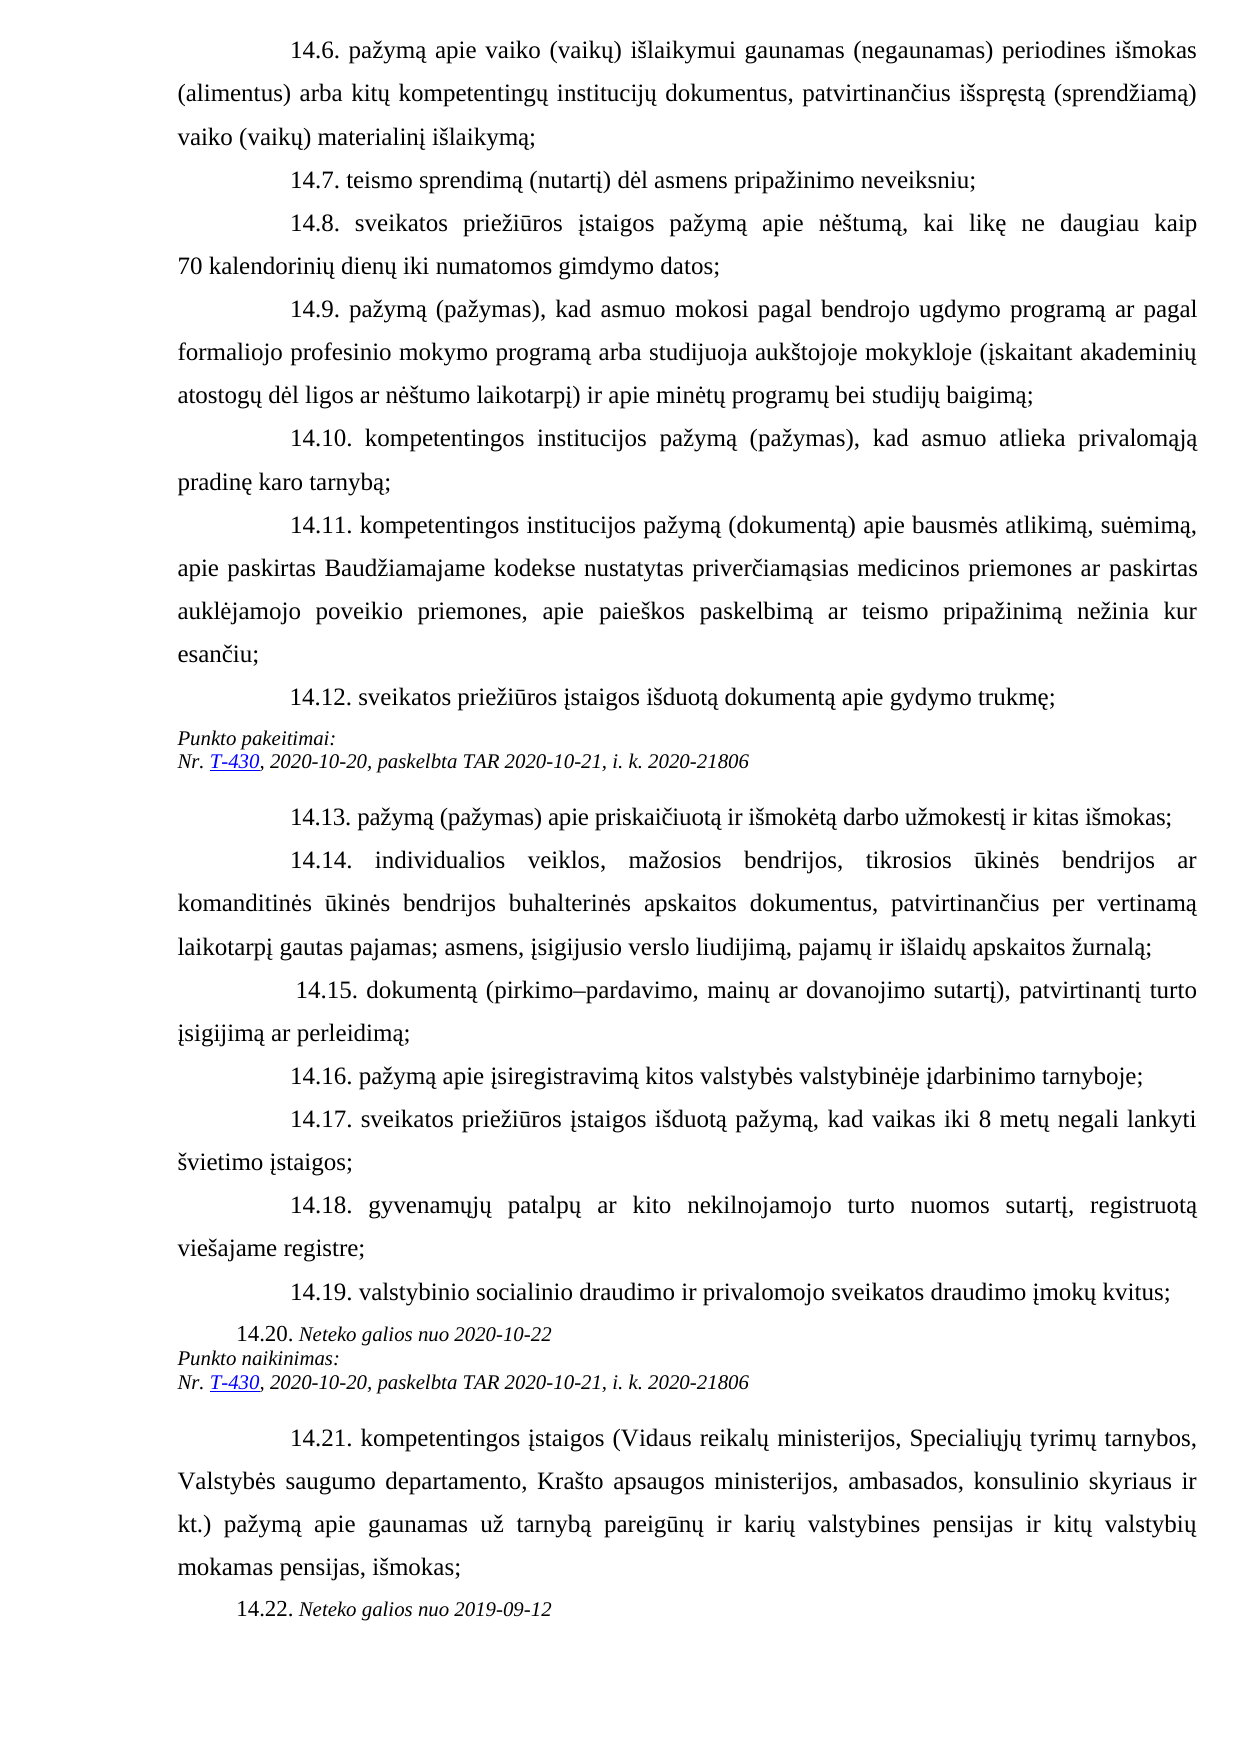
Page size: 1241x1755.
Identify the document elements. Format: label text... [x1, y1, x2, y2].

text 14.17. sveikatos priežiūros įstaigos išduotą pažymą, kad vaikas iki 8 metų negali lankyti švietimo įstaigos; [177, 1104, 1198, 1176]
text Punkto naikinimas: [177, 1346, 1198, 1370]
text Nr. T-430, 2020-10-20, paskelbta TAR 2020-10-21, i. k. 2020-21806 [177, 1370, 1198, 1394]
text 14.14. individualios veiklos, mažosios bendrijos, tikrosios ūkinės bendrijos ar komanditinės ūkinės bendrijos buhalterinės apskaitos dokumentus, patvirtinančius per vertinamą laikotarpį gautas pajamas; asmens, įsigijusio verslo liudijimą, pajamų ir išlaidų apskaitos žurnalą; [177, 845, 1198, 960]
text Punkto pakeitimai: [177, 725, 1198, 749]
text 14.15. dokumentą (pirkimo–pardavimo, mainų ar dovanojimo sutartį), patvirtinantį turto įsigijimą ar perleidimą; [177, 975, 1198, 1047]
text 14.9. pažymą (pažymas), kad asmuo mokosi pagal bendrojo ugdymo programą ar pagal formaliojo profesinio mokymo programą arba studijuoja aukštojoje mokykloje (įskaitant akademinių atostogų dėl ligos ar nėštumo laikotarpį) ir apie minėtų programų bei studijų baigimą; [177, 294, 1198, 409]
text 14.13. pažymą (pažymas) apie priskaičiuotą ir išmokėtą darbo užmokestį ir kitas išmokas; [177, 802, 1198, 831]
text 14.21. kompetentingos įstaigos (Vidaus reikalų ministerijos, Specialiųjų tyrimų tarnybos, Valstybės saugumo departamento, Krašto apsaugos ministerijos, ambasados, konsulinio skyriaus ir kt.) pažymą apie gaunamas už tarnybą pareigūnų ir karių valstybines pensijas ir kitų valstybių mokamas pensijas, išmokas; [177, 1423, 1198, 1581]
text 14.18. gyvenamųjų patalpų ar kito nekilnojamojo turto nuomos sutartį, registruotą viešajame registre; [177, 1190, 1198, 1262]
text 14.6. pažymą apie vaiko (vaikų) išlaikymui gaunamas (negaunamas) periodines išmokas (alimentus) arba kitų kompetentingų institucijų dokumentus, patvirtinančius išspręstą (sprendžiamą) vaiko (vaikų) materialinį išlaikymą; [177, 35, 1198, 150]
text 14.19. valstybinio socialinio draudimo ir privalomojo sveikatos draudimo įmokų kvitus; [177, 1277, 1198, 1305]
text 14.8. sveikatos priežiūros įstaigos pažymą apie nėštumą, kai likę ne daugiau kaip 70 kalendorinių dienų iki numatomos gimdymo datos; [177, 208, 1198, 280]
text 14.20. Neteko galios nuo 2020-10-22 [177, 1320, 1198, 1346]
text 14.10. kompetentingos institucijos pažymą (pažymas), kad asmuo atlieka privalomąją pradinę karo tarnybą; [177, 423, 1198, 495]
text 14.11. kompetentingos institucijos pažymą (dokumentą) apie bausmės atlikimą, suėmimą, apie paskirtas Baudžiamajame kodekse nustatytas priverčiamąsias medicinos priemones ar paskirtas auklėjamojo poveikio priemones, apie paieškos paskelbimą ar teismo pripažinimą nežinia kur esančiu; [177, 510, 1198, 668]
text 14.12. sveikatos priežiūros įstaigos išduotą dokumentą apie gydymo trukmę; [177, 682, 1198, 711]
text 14.22. Neteko galios nuo 2019-09-12 [177, 1596, 1198, 1622]
text 14.16. pažymą apie įsiregistravimą kitos valstybės valstybinėje įdarbinimo tarnyboje; [177, 1061, 1198, 1090]
text Nr. T-430, 2020-10-20, paskelbta TAR 2020-10-21, i. k. 2020-21806 [177, 749, 1198, 773]
text 14.7. teismo sprendimą (nutartį) dėl asmens pripažinimo neveiksniu; [177, 165, 1198, 193]
